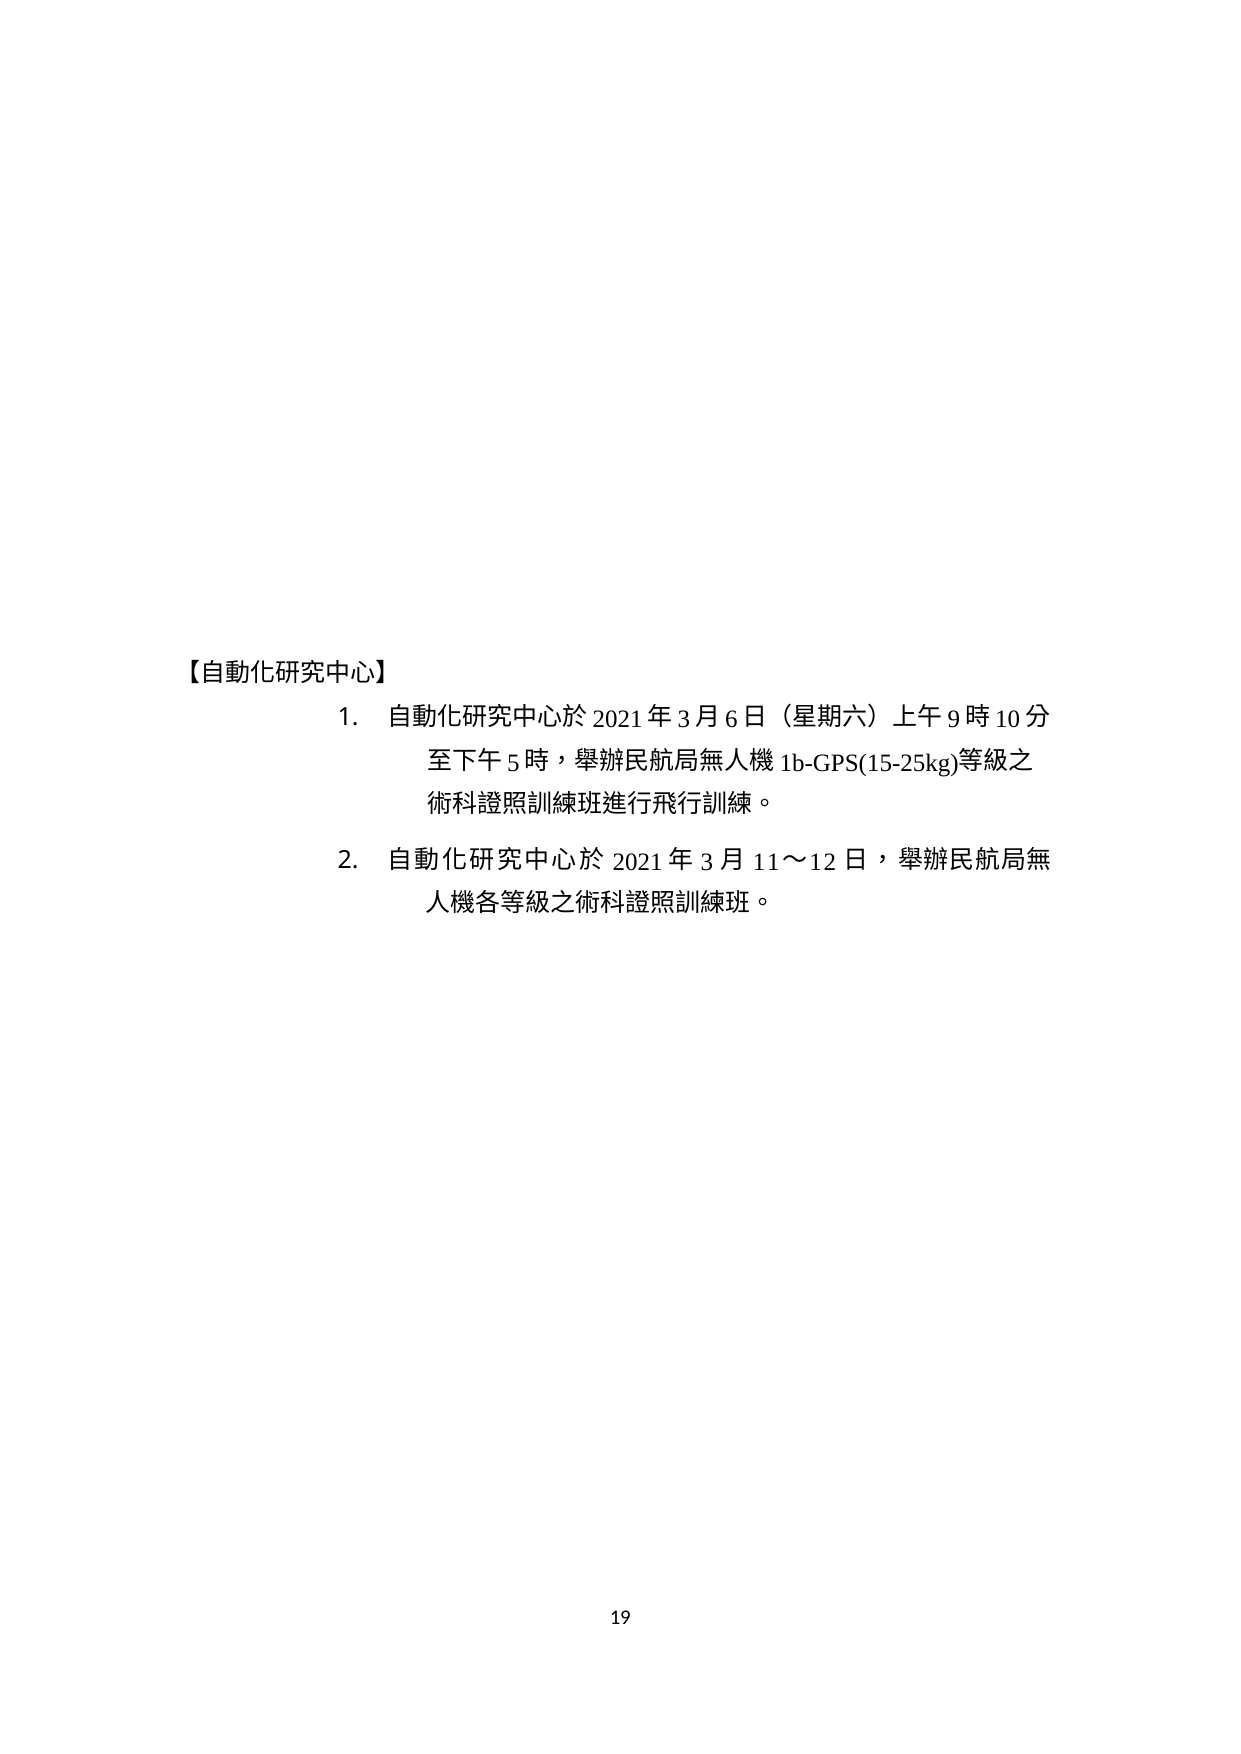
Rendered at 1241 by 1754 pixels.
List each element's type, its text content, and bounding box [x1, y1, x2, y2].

list 自動化研究中心於2021年3月11～12日，舉辦民航局無人機各等級之術科證照訓練班。 [337, 839, 1053, 919]
text 【自動化研究中心】 [175, 652, 1053, 688]
list 自動化研究中心於2021年3月6日（星期六）上午9時10分至下午5時，舉辦民航局無人機1b-GPS(15-25kg)等級之術科證照訓練班進行飛行訓練。 [337, 697, 1053, 820]
